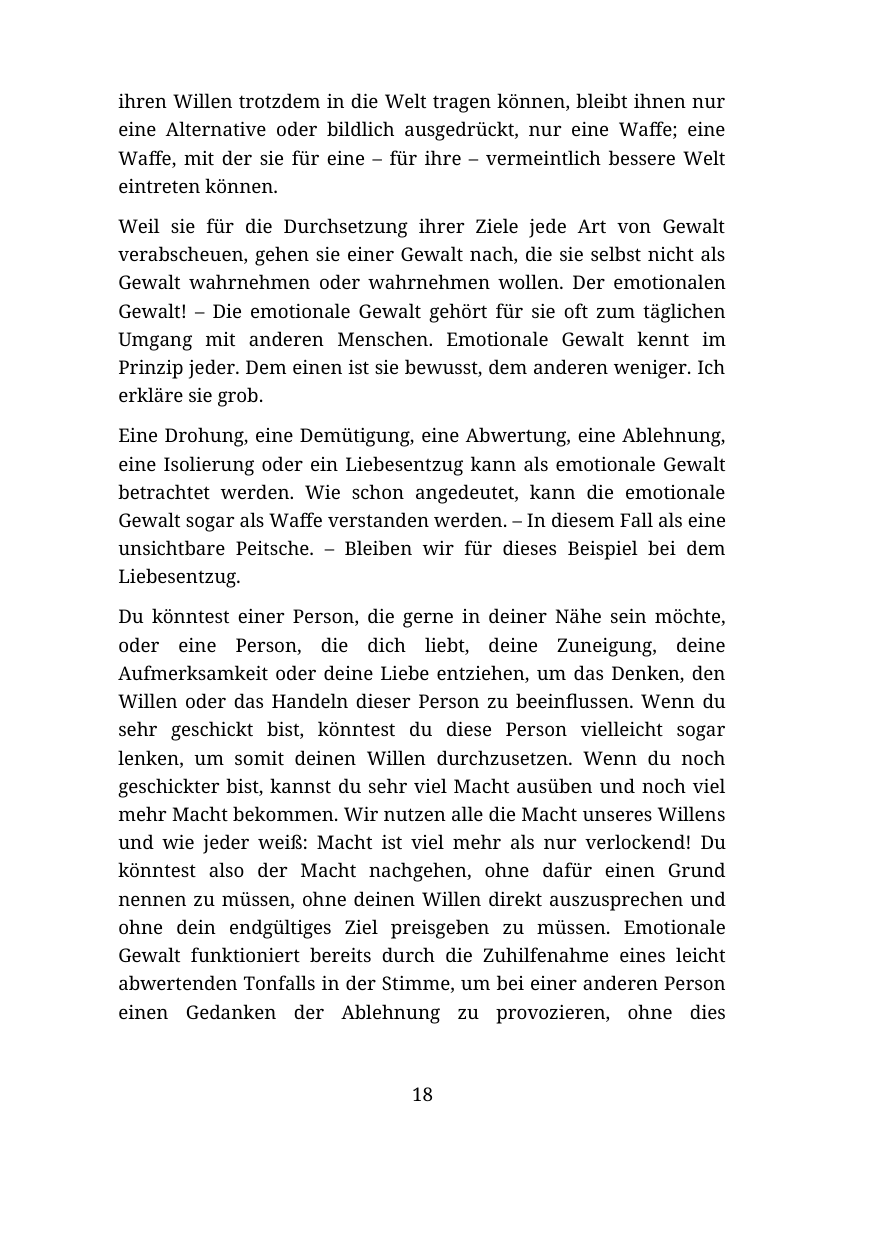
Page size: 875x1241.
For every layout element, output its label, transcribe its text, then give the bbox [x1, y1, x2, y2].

text Weil sie für die Durchsetzung ihrer Ziele jede Art von Gewalt verabscheuen, gehen sie einer Gewalt nach, die sie selbst nicht als Gewalt wahrnehmen oder wahrnehmen wollen. Der emotionalen Gewalt! – Die emotionale Gewalt gehört für sie oft zum täglichen Umgang mit anderen Menschen. Emotionale Gewalt kennt im Prinzip jeder. Dem einen ist sie bewusst, dem anderen weniger. Ich erkläre sie grob. [118, 213, 726, 408]
text Du könntest einer Person, die gerne in deiner Nähe sein möchte, oder eine Person, die dich liebt, deine Zuneigung, deine Aufmerksamkeit oder deine Liebe entziehen, um das Denken, den Willen oder das Handeln dieser Person zu beeinflussen. Wenn du sehr geschickt bist, könntest du diese Person vielleicht sogar lenken, um somit deinen Willen durchzusetzen. Wenn du noch geschickter bist, kannst du sehr viel Macht ausüben und noch viel mehr Macht bekommen. Wir nutzen alle die Macht unseres Willens und wie jeder weiß: Macht ist viel mehr als nur verlockend! Du könntest also der Macht nachgehen, ohne dafür einen Grund nennen zu müssen, ohne deinen Willen direkt auszusprechen und ohne dein endgültiges Ziel preisgeben zu müssen. Emotionale Gewalt funktioniert bereits durch die Zuhilfenahme eines leicht abwertenden Tonfalls in der Stimme, um bei einer anderen Person einen Gedanken der Ablehnung zu provozieren, ohne dies [118, 604, 726, 1024]
text Eine Drohung, eine Demütigung, eine Abwertung, eine Ablehnung, eine Isolierung oder ein Liebesentzug kann als emotionale Gewalt betrachtet werden. Wie schon angedeutet, kann die emotionale Gewalt sogar als Waffe verstanden werden. – In diesem Fall als eine unsichtbare Peitsche. – Bleiben wir für dieses Beispiel bei dem Liebesentzug. [118, 423, 726, 589]
text ihren Willen trotzdem in die Welt tragen können, bleibt ihnen nur eine Alternative oder bildlich ausgedrückt, nur eine Waffe; eine Waffe, mit der sie für eine – für ihre – vermeintlich bessere Welt eintreten können. [118, 88, 726, 199]
